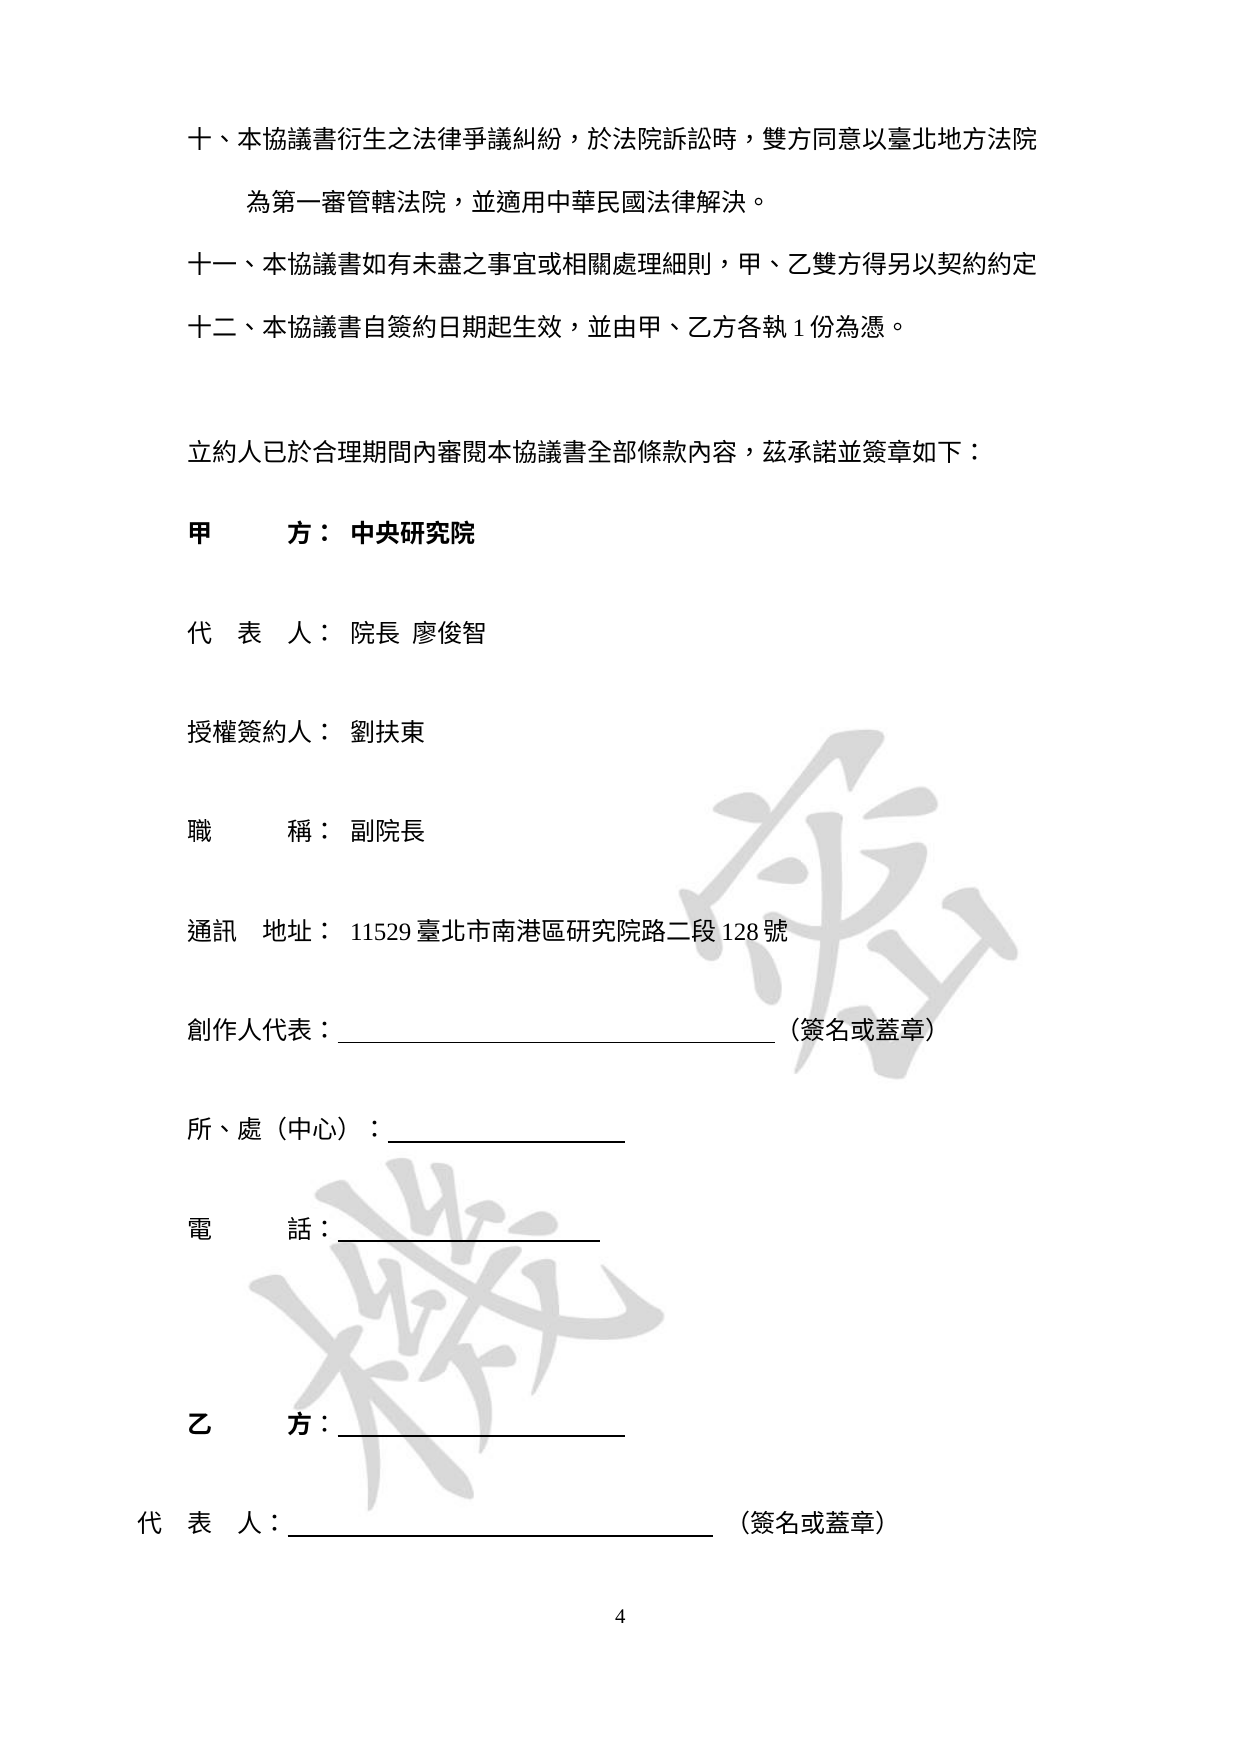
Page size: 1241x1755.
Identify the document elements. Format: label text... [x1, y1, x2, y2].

text 甲 方： 中央研究院 [187, 490, 214, 553]
text 乙 方： [187, 1381, 214, 1443]
text 授權簽約人： 劉扶東 [187, 689, 214, 751]
text 代 表 人： 院長 廖俊智 [187, 589, 214, 652]
text 電 話： [187, 1186, 214, 1248]
text 立約人已於合理期間內審閱本協議書全部條款內容，茲承諾並簽章如下： [187, 409, 1053, 471]
text 創作人代表： （簽名或蓋章） [187, 987, 214, 1049]
text 代 表 人： （簽名或蓋章） [37, 1480, 214, 1543]
text 所、處（中心）： [187, 1086, 214, 1149]
text 職 稱： 副院長 [187, 788, 214, 851]
text 十一、本協議書如有未盡之事宜或相關處理細則，甲、乙雙方得另以契約約定 [187, 221, 1053, 284]
text 十二、本協議書自簽約日期起生效，並由甲、乙方各執1份為憑。 [187, 284, 1053, 346]
text 通訊 地址： 11529臺北市南港區研究院路二段128號 [187, 888, 214, 950]
text 十、本協議書衍生之法律爭議糾紛，於法院訴訟時，雙方同意以臺北地方法院為第一審管轄法院，並適用中華民國法律解決。 [187, 96, 1053, 221]
